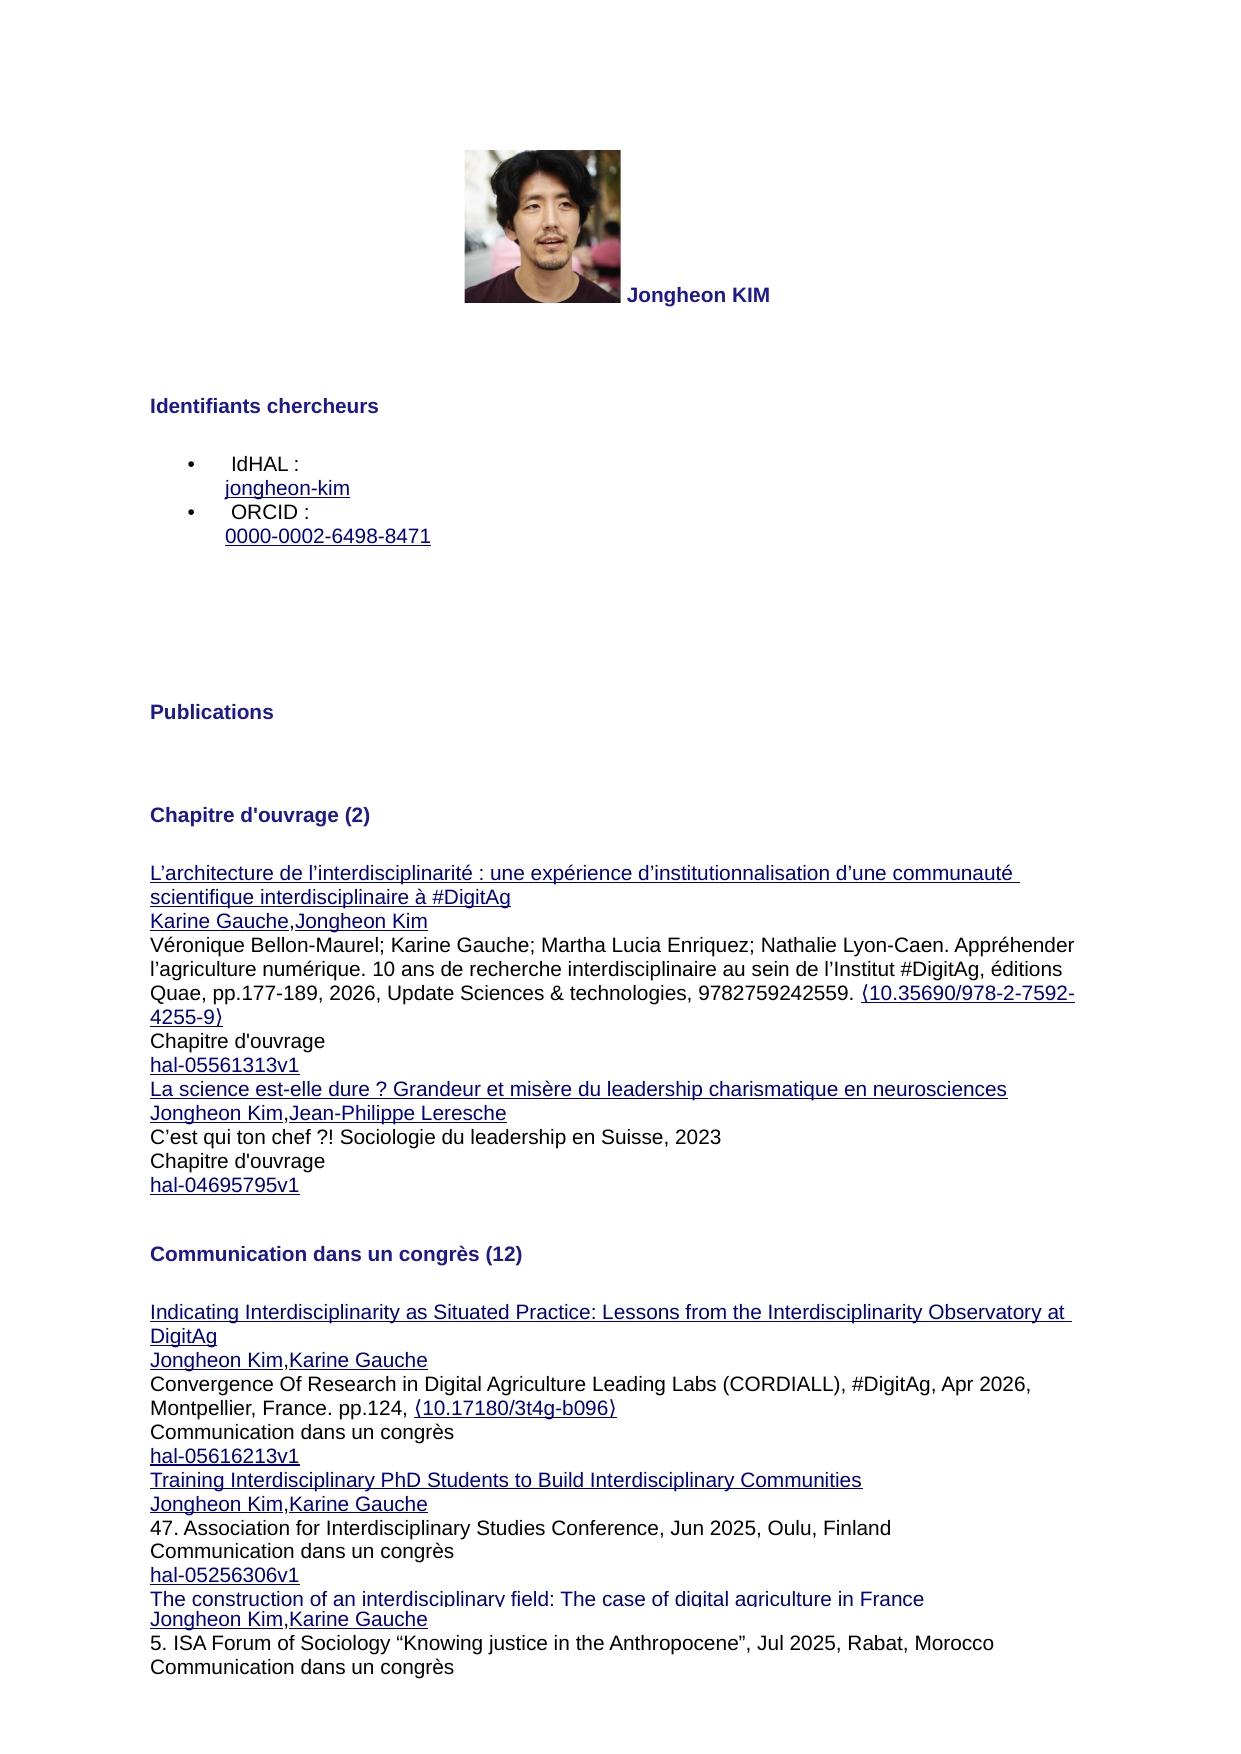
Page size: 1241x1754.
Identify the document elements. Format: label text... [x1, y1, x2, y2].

list ORCID : [187, 500, 1090, 524]
subtitle Communication dans un congrès (12) [150, 1241, 1090, 1265]
list jongheon-kim [187, 476, 1090, 500]
table_header L’architecture de l’interdisciplinarité : une expérience d’institutionnalisation d’une communauté scientifique interdisciplinaire à #DigitAg Karine Gauche,Jongheon Kim Véronique Bellon-Maurel; Karine Gauche; Martha Lucia Enriquez; Nathalie Lyon-Caen. Appréhender l’agriculture numérique. 10 ans de recherche interdisciplinaire au sein de l’Institut #DigitAg, éditions Quae, pp.177-189, 2026, Update Sciences & technologies, 9782759242559. ⟨10.35690/978-2-7592-4255-9⟩ Chapitre d'ouvrage hal-05561313v1 [150, 861, 1090, 1077]
picture [464, 150, 621, 303]
table_header Indicating Interdisciplinarity as Situated Practice: Lessons from the Interdisciplinarity Observatory at DigitAg Jongheon Kim,Karine Gauche Convergence Of Research in Digital Agriculture Leading Labs (CORDIALL), #DigitAg, Apr 2026, Montpellier, France. pp.124, ⟨10.17180/3t4g-b096⟩ Communication dans un congrès hal-05616213v1 [150, 1300, 1090, 1467]
list IdHAL : [187, 452, 1090, 476]
subtitle Publications [150, 700, 1090, 724]
subtitle Jongheon KIM [150, 150, 1090, 307]
subtitle Chapitre d'ouvrage (2) [150, 803, 1090, 827]
table_cell The construction of an interdisciplinary field: The case of digital agriculture in France Jongheon Kim,Karine Gauche 5. ISA Forum of Sociology “Knowing justice in the Anthropocene”, Jul 2025, Rabat, Morocco Communication dans un congrès [150, 1587, 1090, 1679]
subtitle Identifiants chercheurs [150, 393, 1090, 417]
table_cell La science est-elle dure ? Grandeur et misère du leadership charismatique en neurosciences Jongheon Kim,Jean-Philippe Leresche C’est qui ton chef ?! Sociologie du leadership en Suisse, 2023 Chapitre d'ouvrage hal-04695795v1 [150, 1077, 1090, 1197]
list 0000-0002-6498-8471 [187, 524, 1090, 548]
table_cell Training Interdisciplinary PhD Students to Build Interdisciplinary Communities Jongheon Kim,Karine Gauche 47. Association for Interdisciplinary Studies Conference, Jun 2025, Oulu, Finland Communication dans un congrès hal-05256306v1 [150, 1468, 1090, 1587]
